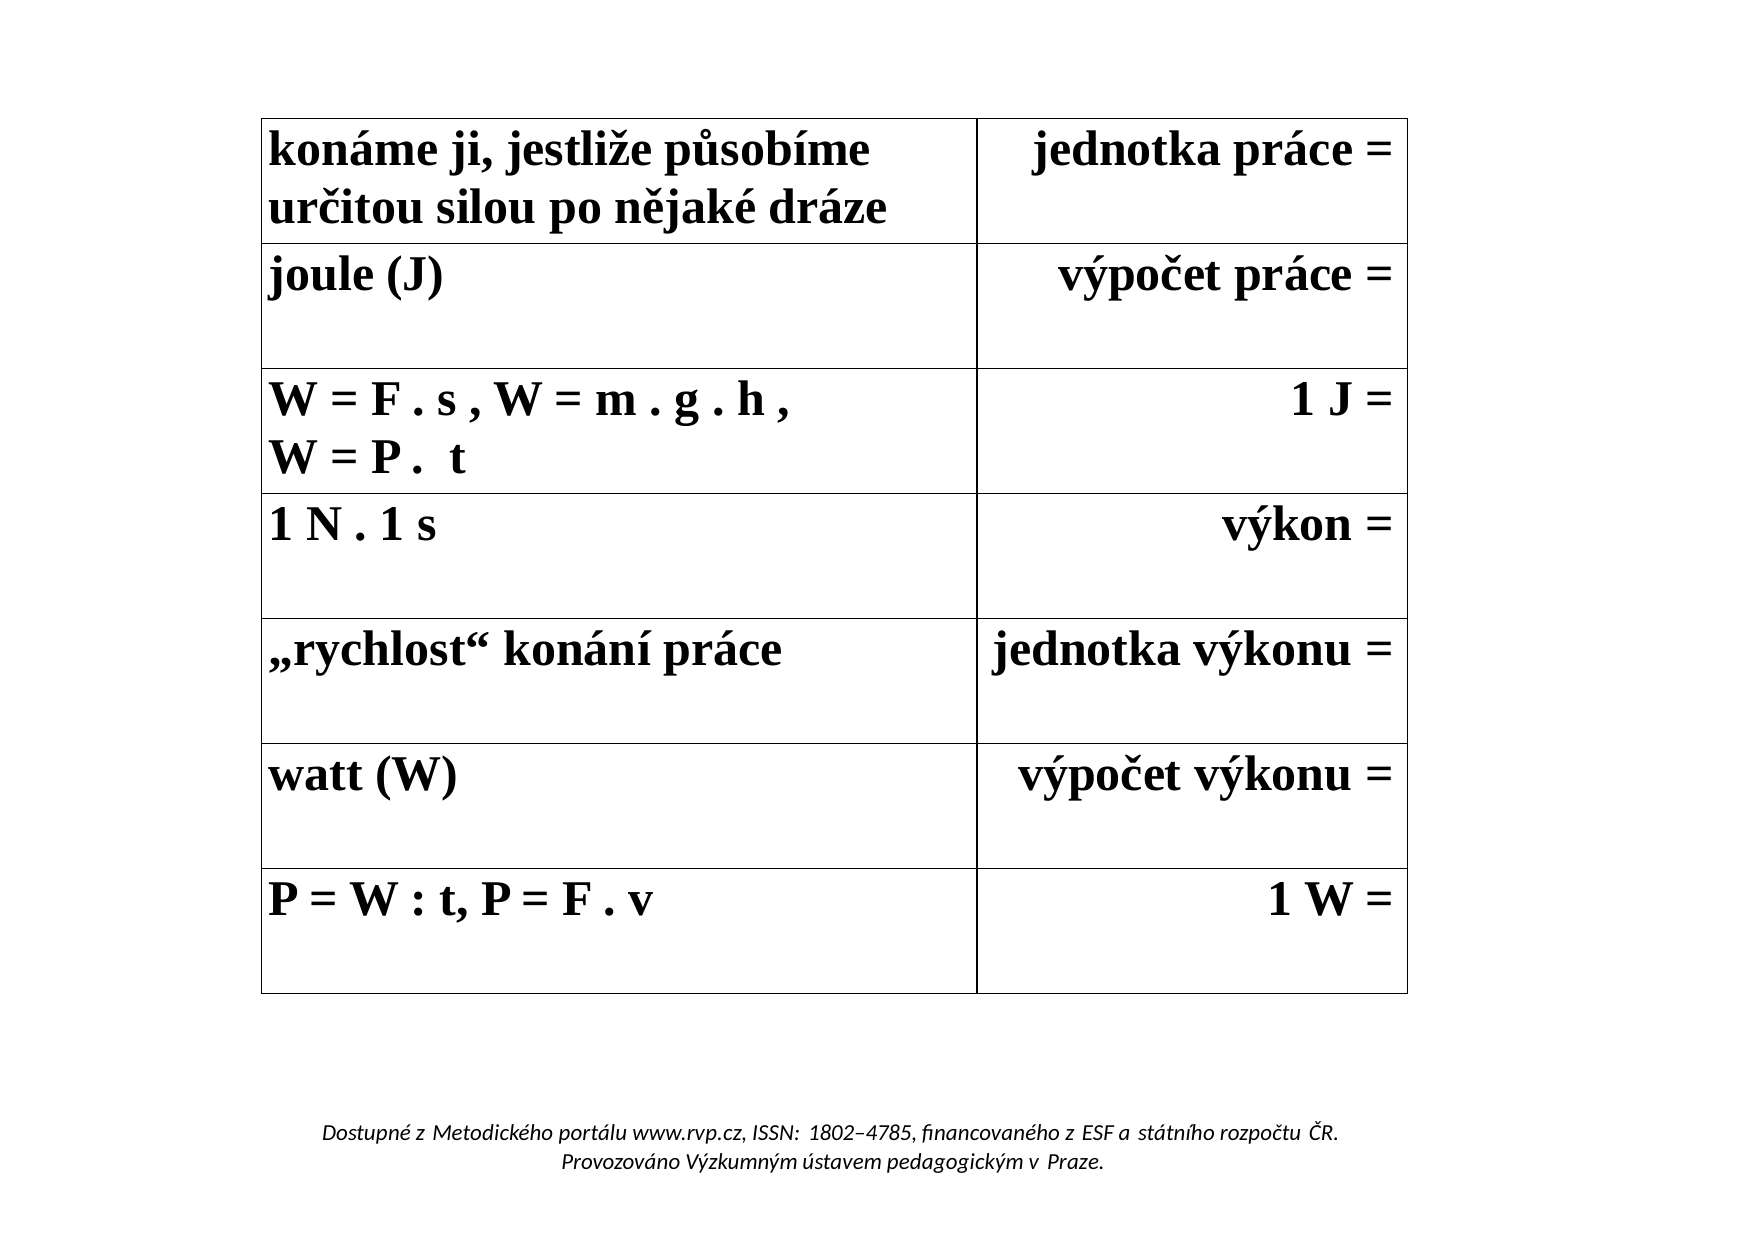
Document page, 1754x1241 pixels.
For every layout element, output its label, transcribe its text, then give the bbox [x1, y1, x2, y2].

table_header konáme ji, jestliže působíme určitou silou po nějaké dráze [262, 119, 976, 243]
table_cell watt (W) [262, 744, 976, 868]
table_cell 1 N . 1 s [262, 494, 976, 618]
table_cell P = W : t, P = F . v [262, 869, 976, 993]
table_cell výkon = [978, 494, 1407, 618]
table_cell výpočet výkonu = [978, 744, 1407, 868]
table_cell „rychlost“ konání práce [262, 619, 976, 743]
table_cell joule (J) [262, 244, 976, 368]
table_cell W = F . s , W = m . g . h , W = P . t [262, 369, 976, 493]
table_cell výpočet práce = [978, 244, 1407, 368]
table_cell jednotka výkonu = [978, 619, 1407, 743]
table_header jednotka práce = [978, 119, 1407, 243]
table_cell 1 W = [978, 869, 1407, 993]
table_cell 1 J = [978, 369, 1407, 493]
